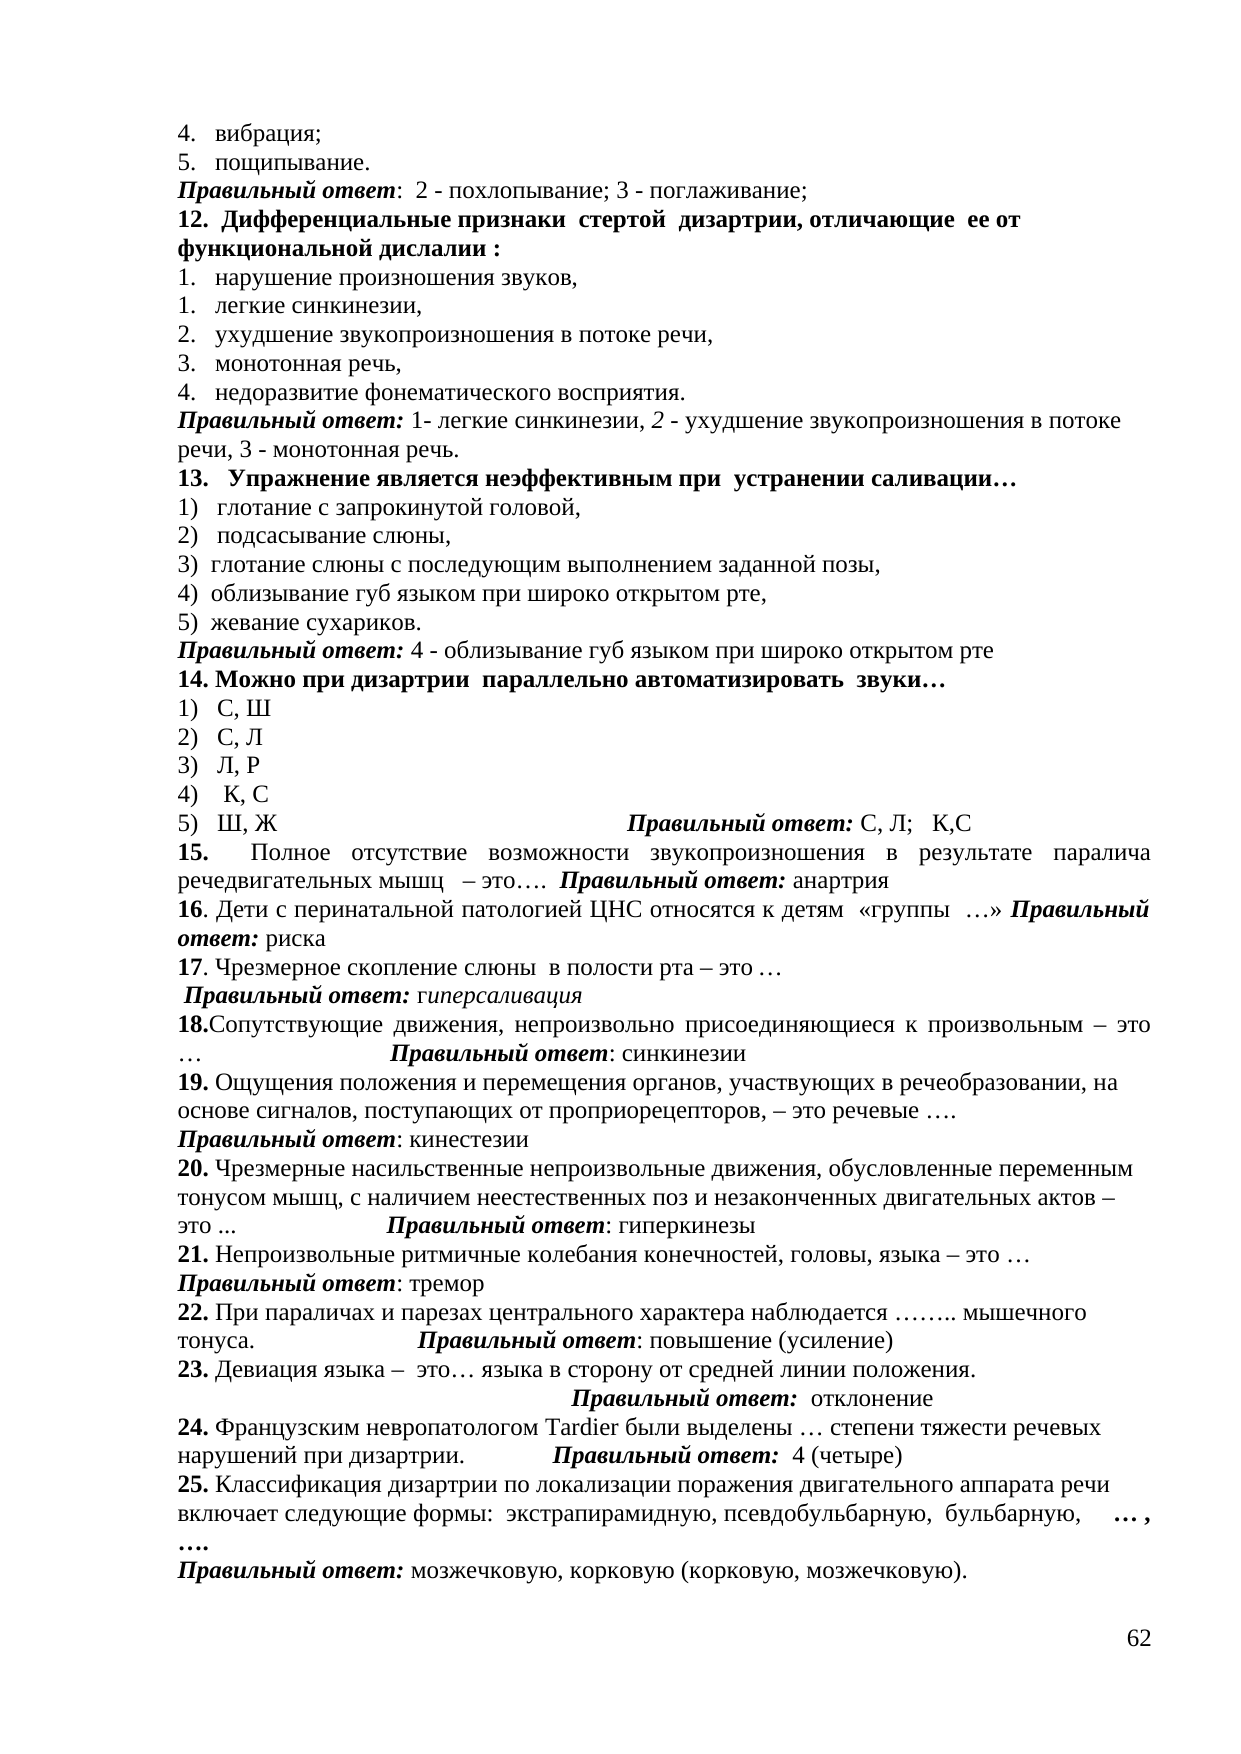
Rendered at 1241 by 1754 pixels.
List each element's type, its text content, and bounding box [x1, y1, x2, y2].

text Правильный ответ: 4 - облизывание губ языком при широко открытом рте [177, 636, 1152, 664]
text Правильный ответ: отклонение [177, 1383, 1152, 1412]
text 5) Ш, Ж Правильный ответ: С, Л; К,С [177, 808, 1152, 837]
text 3) Л, Р [177, 751, 1152, 779]
text Правильный ответ: 2 - похлопывание; 3 - поглаживание; [177, 176, 1152, 204]
text 15. Полное отсутствие возможности звукопроизношения в результате паралича речедвигательных мышц – это…. Правильный ответ: анартрия [177, 837, 1152, 894]
text 13. Упражнение является неэффективным при устранении саливации… [177, 463, 1152, 492]
text 25. Классификация дизартрии по локализации поражения двигательного аппарата речи включает следующие формы: экстрапирамидную, псевдобульбарную, бульбарную, … , …. [177, 1469, 1152, 1556]
text 5) жевание сухариков. [177, 607, 1152, 636]
text 12. Дифференциальные признаки стертой дизартрии, отличающие ее от функциональной дислалии : [177, 204, 1152, 262]
text 18.Сопутствующие движения, непроизвольно присоединяющиеся к произвольным – это … Правильный ответ: синкинезии [177, 1009, 1152, 1067]
text 1) глотание с запрокинутой головой, [177, 492, 1152, 521]
text 3) глотание слюны с последующим выполнением заданной позы, [177, 549, 1152, 578]
list пощипывание. [177, 147, 1152, 176]
text 21. Непроизвольные ритмичные колебания конечностей, головы, языка – это … Правильный ответ: тремор [177, 1239, 1152, 1297]
text 22. При параличах и парезах центрального характера наблюдается …….. мышечного тонуса. Правильный ответ: повышение (усиление) [177, 1297, 1152, 1354]
text 4) К, С [177, 779, 1152, 808]
text Правильный ответ: мозжечковую, корковую (корковую, мозжечковую). [177, 1556, 1152, 1584]
text 14. Можно при дизартрии параллельно автоматизировать звуки… [177, 664, 1152, 693]
text Правильный ответ: гиперсаливация [177, 981, 1152, 1009]
text Правильный ответ: 1- легкие синкинезии, 2 - ухудшение звукопроизношения в потоке речи, 3 - монотонная речь. [177, 406, 1152, 463]
text 2) подсасывание слюны, [177, 521, 1152, 549]
text 2) С, Л [177, 722, 1152, 751]
list ухудшение звукопроизношения в потоке речи, [177, 319, 1152, 348]
list вибрация; [177, 118, 1152, 147]
list легкие синкинезии, [177, 291, 1152, 319]
text 19. Ощущения положения и перемещения органов, участвующих в речеобразовании, на основе сигналов, поступающих от проприорецепторов, – это речевые …. Правильный ответ: кинестезии [177, 1067, 1152, 1153]
text 1) С, Ш [177, 693, 1152, 722]
text 20. Чрезмерные насильственные непроизвольные движения, обусловленные переменным тонусом мышц, с наличием неестественных поз и незаконченных двигательных актов – это ... Правильный ответ: гиперкинезы [177, 1153, 1152, 1239]
text 16. Дети с перинатальной патологией ЦНС относятся к детям «группы …» Правильный ответ: риска [177, 894, 1152, 952]
text 23. Девиация языка – это… языка в сторону от средней линии положения. [177, 1354, 1152, 1383]
text 24. Французским невропатологом Tardier были выделены … степени тяжести речевых нарушений при дизартрии. Правильный ответ: 4 (четыре) [177, 1412, 1152, 1469]
text 17. Чрезмерное скопление слюны в полости рта – это … [177, 952, 1152, 981]
text 1. нарушение произношения звуков, [177, 262, 1152, 291]
list недоразвитие фонематического восприятия. [177, 377, 1152, 406]
text 4) облизывание губ языком при широко открытом рте, [177, 578, 1152, 607]
list монотонная речь, [177, 348, 1152, 377]
